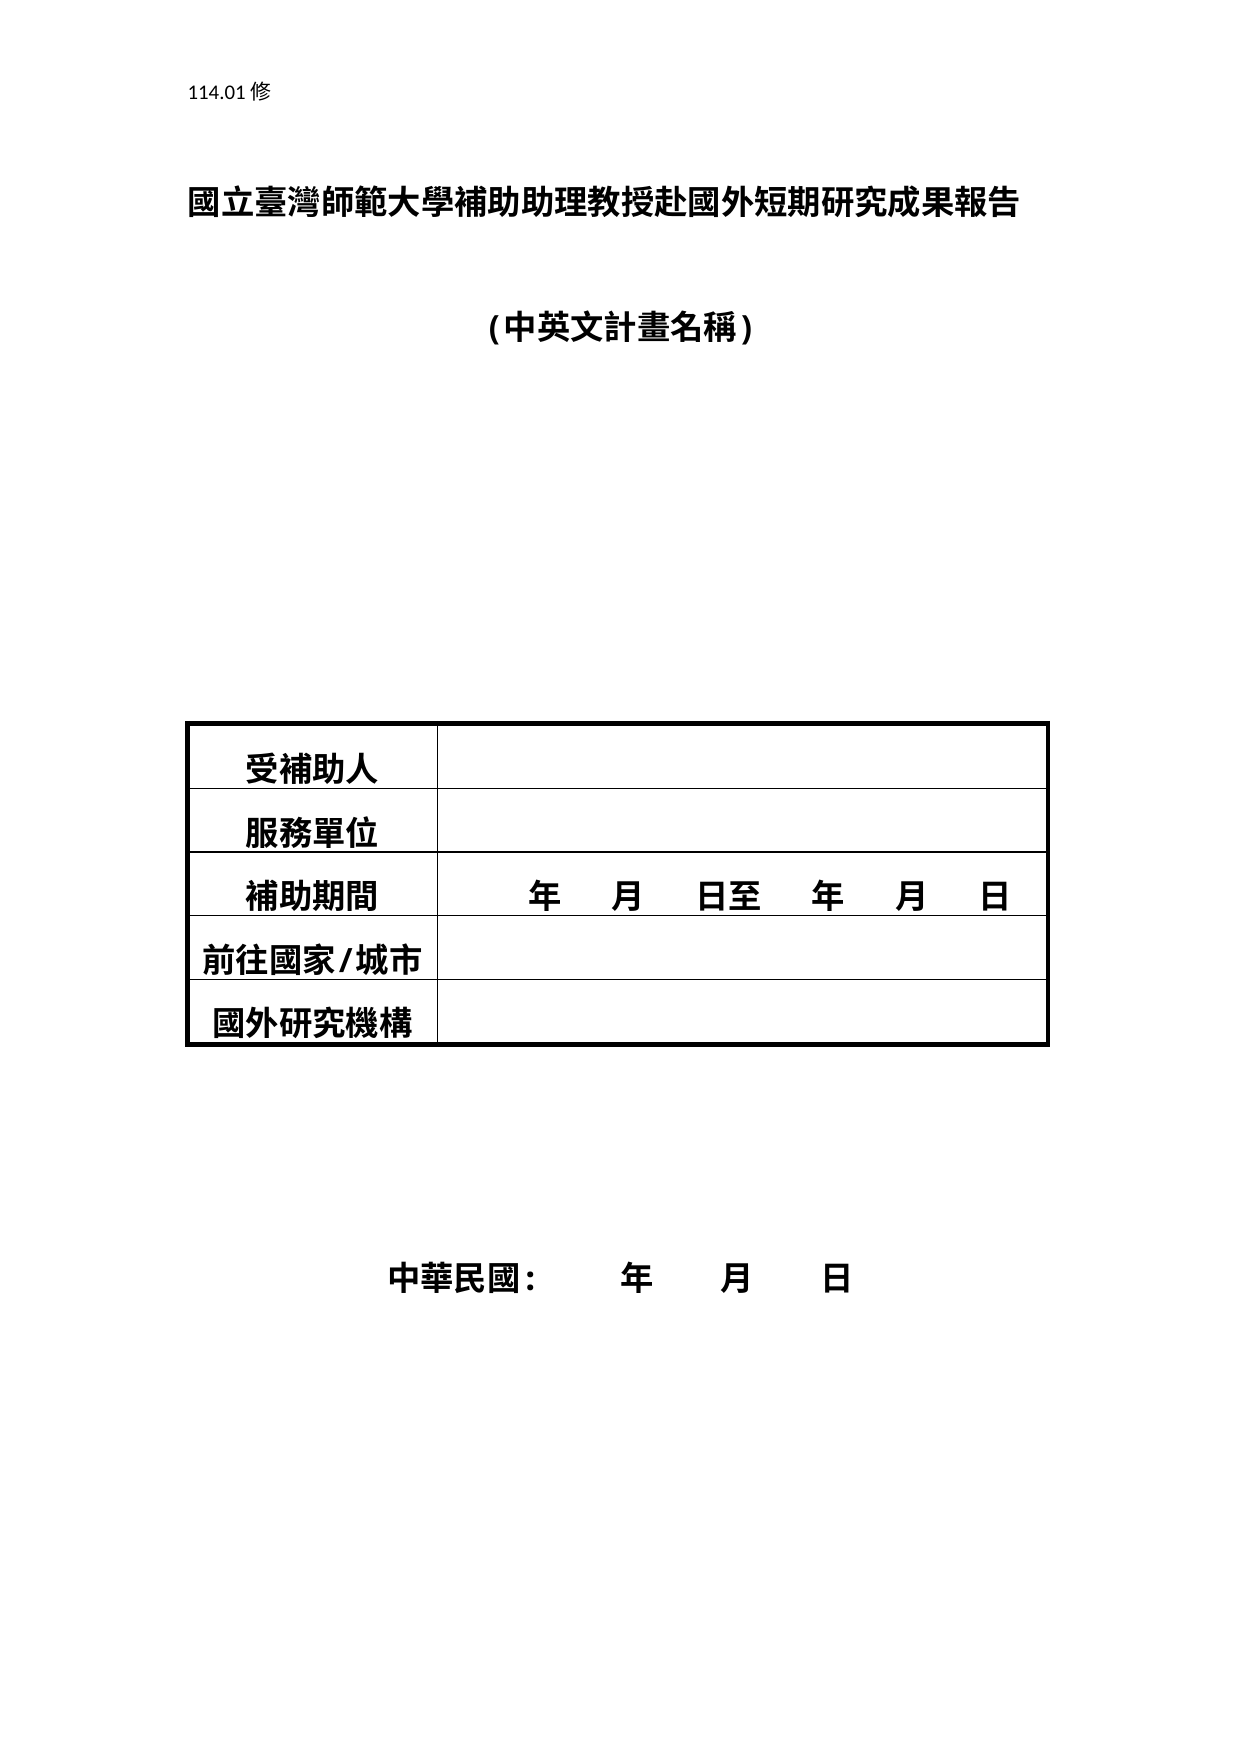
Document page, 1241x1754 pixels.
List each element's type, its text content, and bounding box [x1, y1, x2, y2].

table_cell 補助期間 [190, 853, 437, 915]
table_header 受補助人 [190, 726, 437, 788]
table_cell 前往國家/城市 [190, 916, 437, 978]
table_cell 年 月 日至 年 月 日 [438, 853, 1046, 915]
table_cell [438, 789, 1046, 851]
text (中英文計畫名稱) [187, 283, 1053, 346]
table_cell [438, 916, 1046, 978]
table_cell 服務單位 [190, 789, 437, 851]
table_cell 國外研究機構 [190, 980, 437, 1042]
text 中華民國: 年 月 日 [187, 1234, 1053, 1297]
table_header [438, 726, 1046, 788]
text 國立臺灣師範大學補助助理教授赴國外短期研究成果報告 [187, 158, 1053, 221]
table_cell [438, 980, 1046, 1042]
